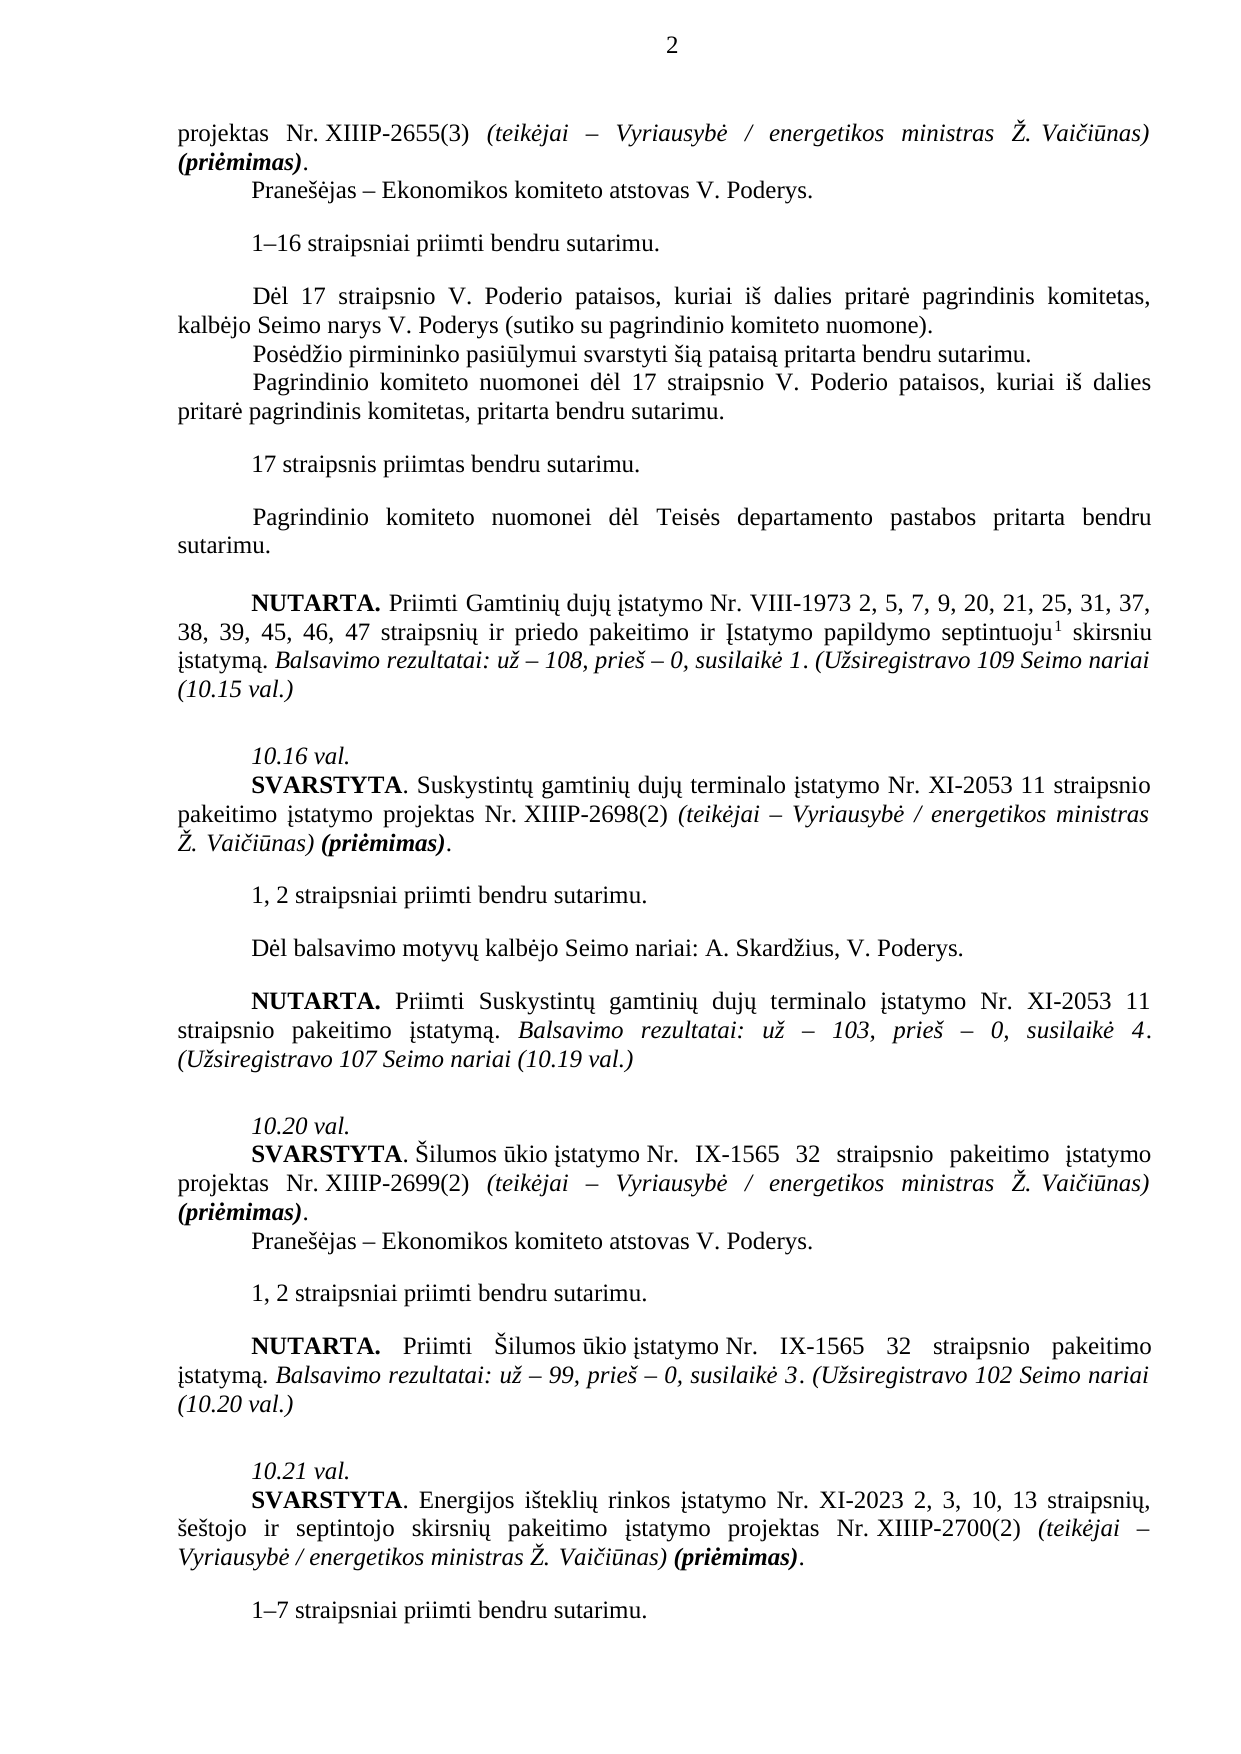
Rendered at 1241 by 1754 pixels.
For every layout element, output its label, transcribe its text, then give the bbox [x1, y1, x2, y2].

text projektas Nr. XIIIP-2655(3) (teikėjai – Vyriausybė / energetikos ministras Ž. Vaičiūnas) (priėmimas). [177, 118, 1152, 176]
text 1–16 straipsniai priimti bendru sutarimu. [177, 228, 1152, 257]
text 10.16 val. [177, 741, 1152, 770]
text SVARSTYTA. Suskystintų gamtinių dujų terminalo įstatymo Nr. XI-2053 11 straipsnio pakeitimo įstatymo projektas Nr. XIIIP-2698(2) (teikėjai – Vyriausybė / energetikos ministras Ž. Vaičiūnas) (priėmimas). [177, 770, 1152, 856]
text Pagrindinio komiteto nuomonei dėl 17 straipsnio V. Poderio pataisos, kuriai iš dalies pritarė pagrindinis komitetas, pritarta bendru sutarimu. [177, 367, 1152, 425]
text 10.20 val. [177, 1111, 1152, 1139]
text 1–7 straipsniai priimti bendru sutarimu. [177, 1595, 1152, 1624]
text Posėdžio pirmininko pasiūlymui svarstyti šią pataisą pritarta bendru sutarimu. [177, 339, 1152, 367]
text 1, 2 straipsniai priimti bendru sutarimu. [177, 1278, 1152, 1307]
text Dėl 17 straipsnio V. Poderio pataisos, kuriai iš dalies pritarė pagrindinis komitetas, kalbėjo Seimo narys V. Poderys (sutiko su pagrindinio komiteto nuomone). [177, 281, 1152, 339]
text 10.21 val. [177, 1456, 1152, 1485]
text 1, 2 straipsniai priimti bendru sutarimu. [177, 881, 1152, 909]
text 17 straipsnis priimtas bendru sutarimu. [177, 449, 1152, 478]
text Dėl balsavimo motyvų kalbėjo Seimo nariai: A. Skardžius, V. Poderys. [177, 933, 1152, 962]
text Pagrindinio komiteto nuomonei dėl Teisės departamento pastabos pritarta bendru sutarimu. [177, 502, 1152, 559]
text SVARSTYTA. Šilumos ūkio įstatymo Nr. IX-1565 32 straipsnio pakeitimo įstatymo projektas Nr. XIIIP-2699(2) (teikėjai – Vyriausybė / energetikos ministras Ž. Vaičiūnas) (priėmimas). [177, 1139, 1152, 1226]
text SVARSTYTA. Energijos išteklių rinkos įstatymo Nr. XI-2023 2, 3, 10, 13 straipsnių, šeštojo ir septintojo skirsnių pakeitimo įstatymo projektas Nr. XIIIP-2700(2) (teikėjai – Vyriausybė / energetikos ministras Ž. Vaičiūnas) (priėmimas). [177, 1485, 1152, 1571]
text NUTARTA. Priimti Šilumos ūkio įstatymo Nr. IX-1565 32 straipsnio pakeitimo įstatymą. Balsavimo rezultatai: už – 99, prieš – 0, susilaikė 3. (Užsiregistravo 102 Seimo nariai (10.20 val.) [177, 1331, 1152, 1418]
text Pranešėjas – Ekonomikos komiteto atstovas V. Poderys. [177, 176, 1152, 204]
text NUTARTA. Priimti Gamtinių dujų įstatymo Nr. VIII-1973 2, 5, 7, 9, 20, 21, 25, 31, 37, 38, 39, 45, 46, 47 straipsnių ir priedo pakeitimo ir Įstatymo papildymo septintuoju1 skirsniu įstatymą. Balsavimo rezultatai: už – 108, prieš – 0, susilaikė 1. (Užsiregistravo 109 Seimo nariai (10.15 val.) [177, 588, 1152, 703]
text NUTARTA. Priimti Suskystintų gamtinių dujų terminalo įstatymo Nr. XI-2053 11 straipsnio pakeitimo įstatymą. Balsavimo rezultatai: už – 103, prieš – 0, susilaikė 4. (Užsiregistravo 107 Seimo nariai (10.19 val.) [177, 986, 1152, 1072]
text Pranešėjas – Ekonomikos komiteto atstovas V. Poderys. [177, 1226, 1152, 1254]
